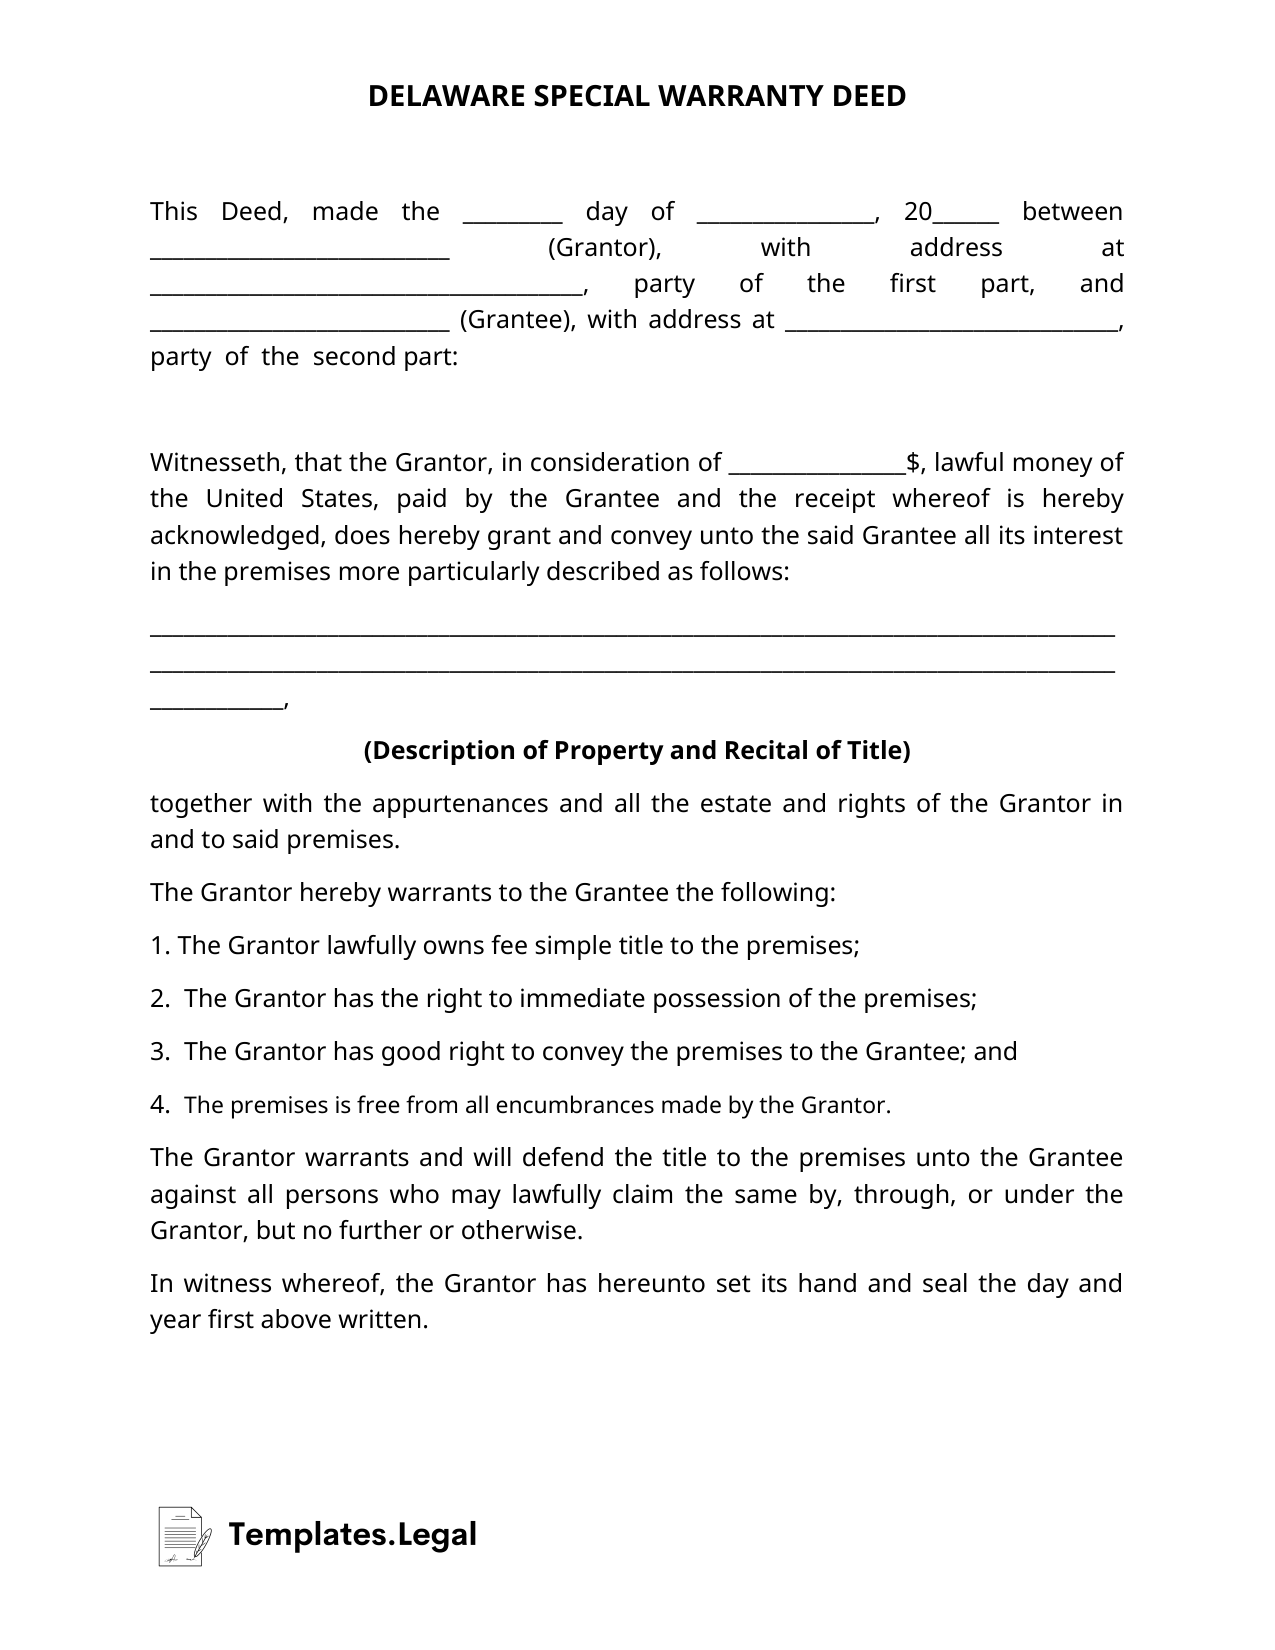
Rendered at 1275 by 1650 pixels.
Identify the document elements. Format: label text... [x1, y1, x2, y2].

text Witnesseth, that the Grantor, in consideration of ________________$, lawful money of the United States, paid by the Grantee and the receipt whereof is hereby acknowledged, does hereby grant and convey unto the said Grantee all its interest in the premises more particularly described as follows: [150, 444, 1125, 588]
text In witness whereof, the Grantor has hereunto set its hand and seal the day and year first above written. [150, 1266, 1125, 1336]
text 1. The Grantor lawfully owns fee simple title to the premises; [150, 928, 1125, 962]
text __________________________________________________________________________________________________________________________________________________________________________________________, [150, 607, 1125, 713]
text 3. The Grantor has good right to convey the premises to the Grantee; and [150, 1034, 1125, 1068]
text DELAWARE SPECIAL WARRANTY DEED [150, 75, 1125, 115]
text together with the appurtenances and all the estate and rights of the Grantor in and to said premises. [150, 785, 1125, 856]
text 4. The premises is free from all encumbrances made by the Grantor. [150, 1087, 1125, 1121]
text The Grantor warrants and will defend the title to the premises unto the Grantee against all persons who may lawfully claim the same by, through, or under the Grantor, but no further or otherwise. [150, 1140, 1125, 1247]
text (Description of Property and Recital of Title) [150, 732, 1125, 766]
text 2. The Grantor has the right to immediate possession of the premises; [150, 981, 1125, 1015]
text The Grantor hereby warrants to the Grantee the following: [150, 875, 1125, 909]
text This Deed, made the _________ day of ________________, 20______ between ___________________________ (Grantor), with address at _______________________________________, party of the first part, and ___________________________ (Grantee), with address at ______________________________, party of the second part: [150, 193, 1125, 373]
